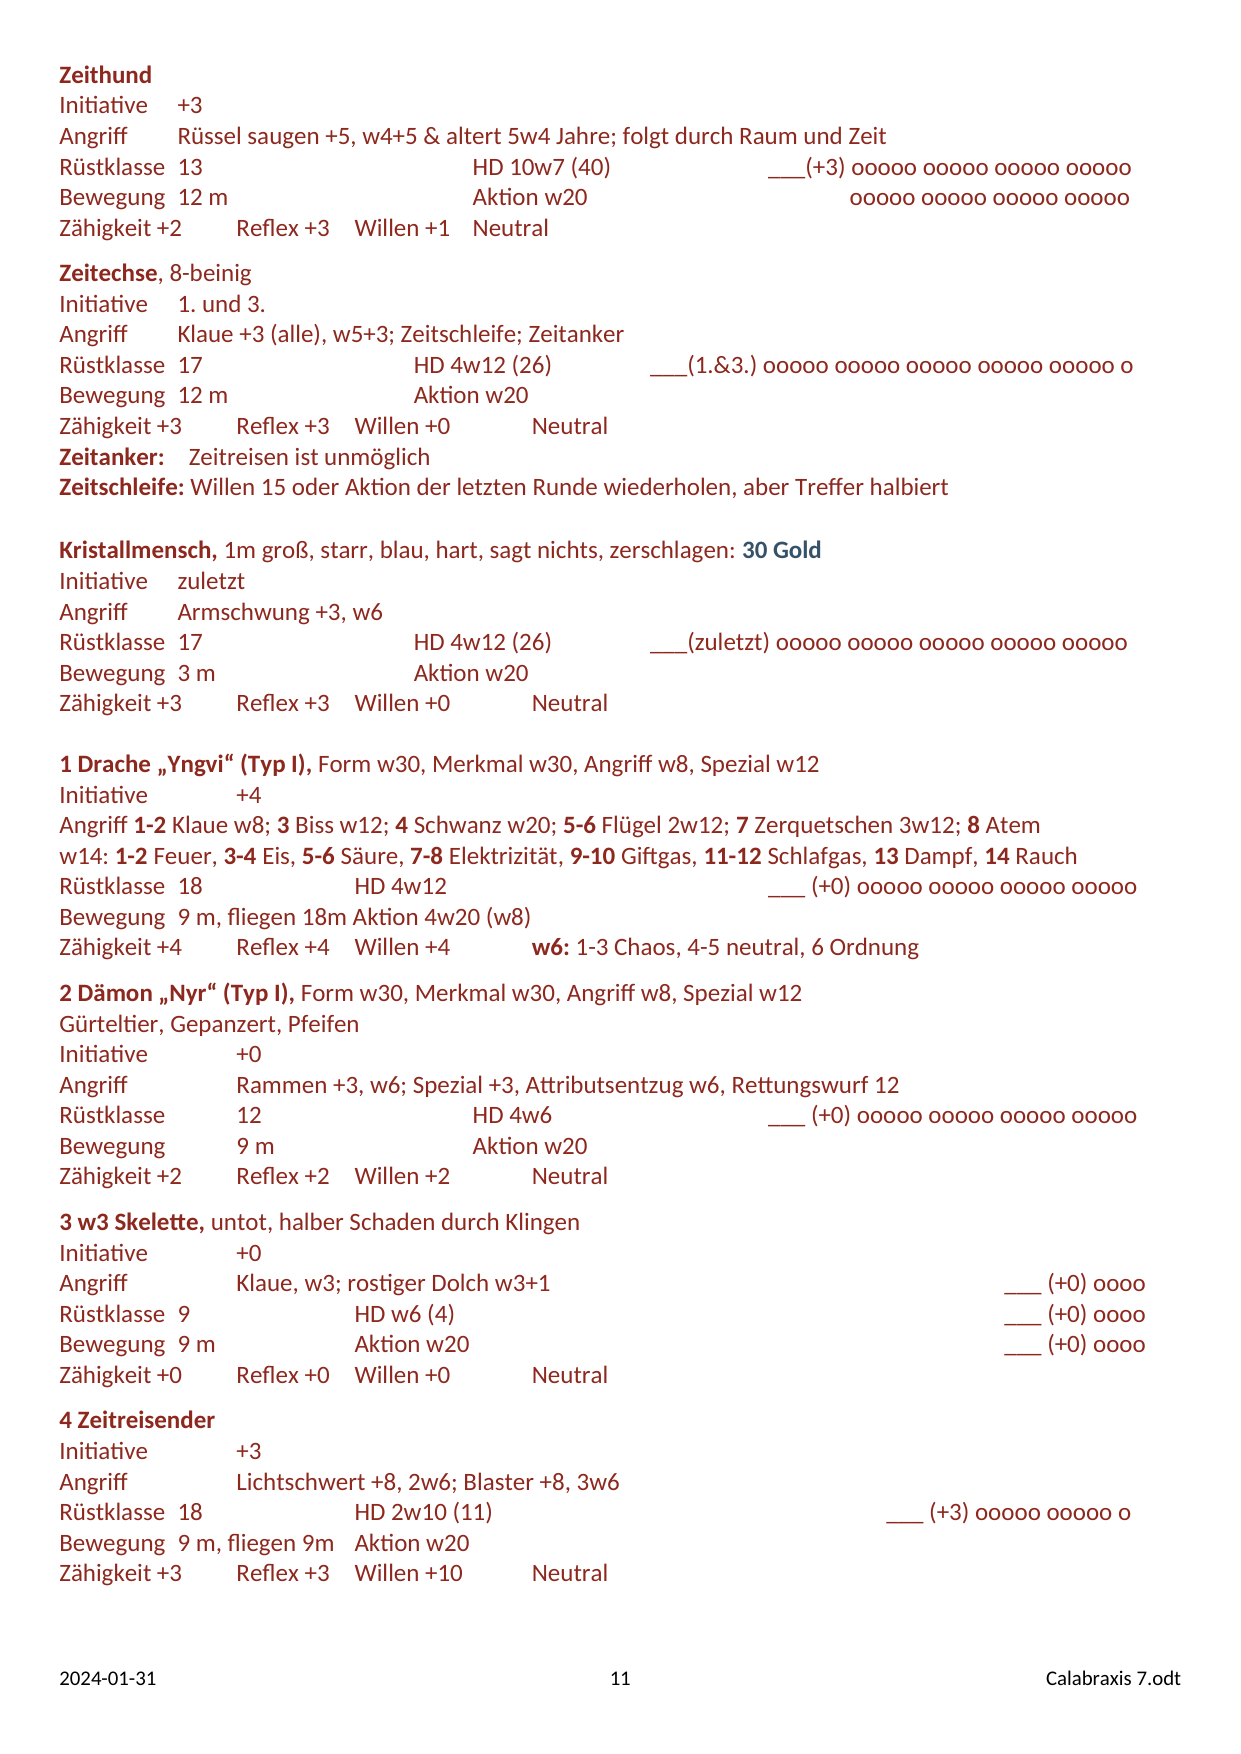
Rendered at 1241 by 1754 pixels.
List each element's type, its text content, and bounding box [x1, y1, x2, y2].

text Bewegung 9 m Aktion w20 ___ (+0) oooo [59, 1328, 1181, 1359]
text Angriff 1-2 Klaue w8; 3 Biss w12; 4 Schwanz w20; 5-6 Flügel 2w12; 7 Zerquetschen 3w12; 8 Atem [59, 809, 1181, 840]
text Rüstklasse 17 HD 4w12 (26) ___(zuletzt) ooooo ooooo ooooo ooooo ooooo [59, 626, 1181, 657]
text Zeithund [59, 59, 1181, 89]
text Initiative 1. und 3. [59, 288, 1181, 318]
text Zeitanker: Zeitreisen ist unmöglich [59, 441, 1181, 471]
text Zeitschleife: Willen 15 oder Aktion der letzten Runde wiederholen, aber Treffer halbiert [59, 471, 1181, 502]
text Rüstklasse 12 HD 4w6 ___ (+0) ooooo ooooo ooooo ooooo [59, 1099, 1181, 1130]
text Bewegung 9 m, fliegen 18m Aktion 4w20 (w8) [59, 901, 1181, 931]
text Angriff Klaue, w3; rostiger Dolch w3+1 ___ (+0) oooo [59, 1267, 1181, 1298]
text Zähigkeit +2 Reflex +3 Willen +1 Neutral [59, 212, 1181, 242]
text Zähigkeit +2 Reflex +2 Willen +2 Neutral [59, 1160, 1181, 1191]
text Initiative +4 [59, 779, 1181, 809]
text Zähigkeit +3 Reflex +3 Willen +0 Neutral [59, 687, 1181, 718]
text w14: 1-2 Feuer, 3-4 Eis, 5-6 Säure, 7-8 Elektrizität, 9-10 Giftgas, 11-12 Schlafgas, 13 Dampf, 14 Rauch [59, 840, 1181, 870]
text Initiative +0 [59, 1038, 1181, 1069]
text Rüstklasse 13 HD 10w7 (40) ___(+3) ooooo ooooo ooooo ooooo [59, 151, 1181, 181]
text Initiative +3 [59, 1435, 1181, 1466]
text Bewegung 9 m Aktion w20 [59, 1130, 1181, 1160]
text Zähigkeit +3 Reflex +3 Willen +0 Neutral [59, 410, 1181, 441]
text 3 w3 Skelette, untot, halber Schaden durch Klingen [59, 1206, 1181, 1237]
text Bewegung 3 m Aktion w20 [59, 657, 1181, 687]
text Zähigkeit +3 Reflex +3 Willen +10 Neutral [59, 1557, 1181, 1588]
text Bewegung 12 m Aktion w20 ooooo ooooo ooooo ooooo [59, 181, 1181, 212]
text Zähigkeit +0 Reflex +0 Willen +0 Neutral [59, 1359, 1181, 1389]
text 1 Drache „Yngvi“ (Typ I), Form w30, Merkmal w30, Angriff w8, Spezial w12 [59, 748, 1181, 779]
text Angriff Lichtschwert +8, 2w6; Blaster +8, 3w6 [59, 1466, 1181, 1496]
text Angriff Klaue +3 (alle), w5+3; Zeitschleife; Zeitanker [59, 318, 1181, 349]
text Rüstklasse 18 HD 4w12 ___ (+0) ooooo ooooo ooooo ooooo [59, 870, 1181, 901]
text Initiative +0 [59, 1237, 1181, 1267]
text Zeitechse, 8-beinig [59, 257, 1181, 288]
text Angriff Armschwung +3, w6 [59, 596, 1181, 626]
text Zähigkeit +4 Reflex +4 Willen +4 w6: 1-3 Chaos, 4-5 neutral, 6 Ordnung [59, 931, 1181, 962]
text Initiative +3 [59, 89, 1181, 120]
text Angriff Rüssel saugen +5, w4+5 & altert 5w4 Jahre; folgt durch Raum und Zeit [59, 120, 1181, 151]
text Bewegung 9 m, fliegen 9m Aktion w20 [59, 1527, 1181, 1557]
text Kristallmensch, 1m groß, starr, blau, hart, sagt nichts, zerschlagen: 30 Gold [59, 535, 1181, 565]
text Gürteltier, Gepanzert, Pfeifen [59, 1008, 1181, 1038]
text Angriff Rammen +3, w6; Spezial +3, Attributsentzug w6, Rettungswurf 12 [59, 1069, 1181, 1099]
text 2 Dämon „Nyr“ (Typ I), Form w30, Merkmal w30, Angriff w8, Spezial w12 [59, 977, 1181, 1008]
text Rüstklasse 17 HD 4w12 (26) ___(1.&3.) ooooo ooooo ooooo ooooo ooooo o [59, 349, 1181, 379]
text Bewegung 12 m Aktion w20 [59, 379, 1181, 410]
text Rüstklasse 9 HD w6 (4) ___ (+0) oooo [59, 1298, 1181, 1328]
text Rüstklasse 18 HD 2w10 (11) ___ (+3) ooooo ooooo o [59, 1496, 1181, 1527]
text Initiative zuletzt [59, 565, 1181, 596]
text 4 Zeitreisender [59, 1405, 1181, 1435]
